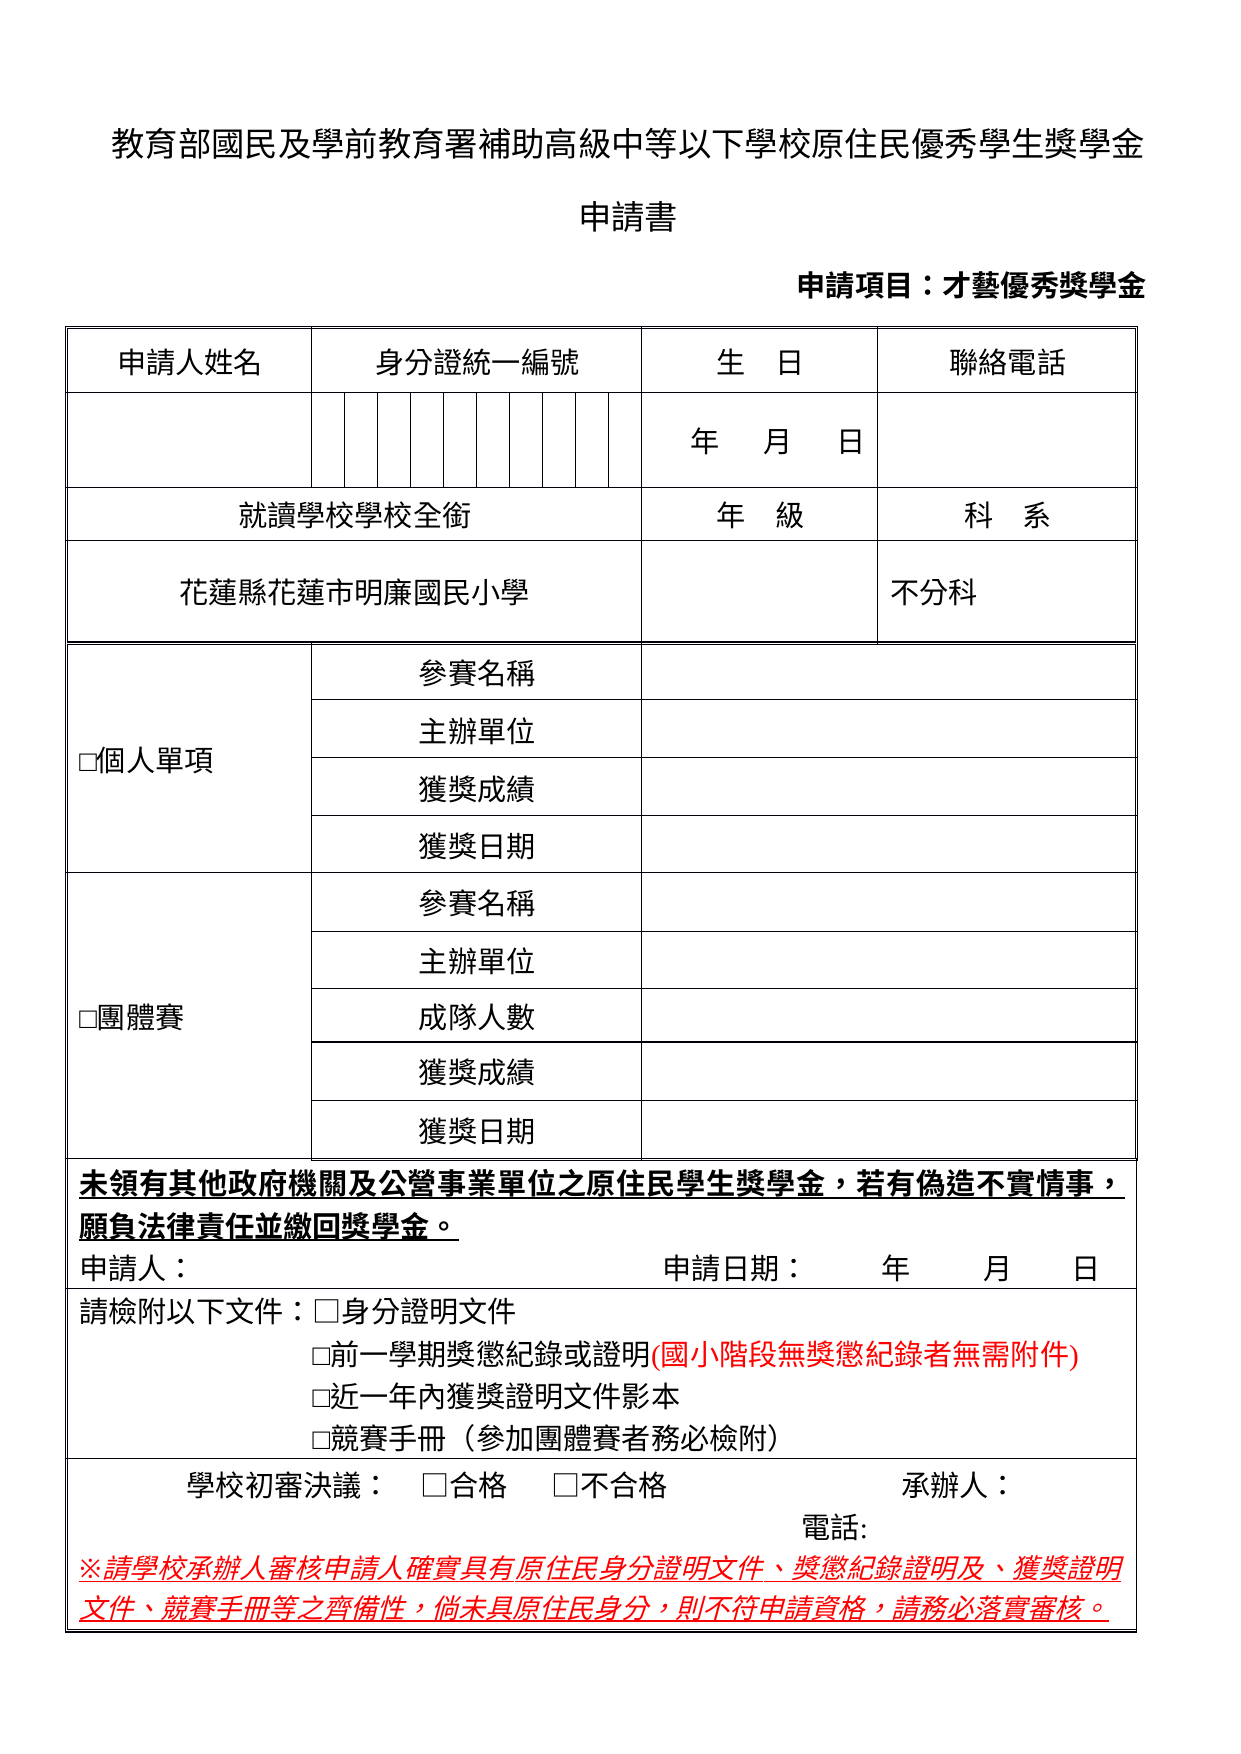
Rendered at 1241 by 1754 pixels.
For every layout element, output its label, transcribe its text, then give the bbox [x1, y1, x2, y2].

table_cell 參賽名稱 [312, 873, 641, 931]
table_cell [543, 393, 575, 487]
table_cell [878, 393, 1135, 487]
table_cell [642, 758, 1135, 815]
table_cell 獲獎日期 [312, 1101, 641, 1158]
table_header 生 日 [642, 329, 877, 392]
table_cell [609, 393, 641, 487]
table_cell 未領有其他政府機關及公營事業單位之原住民學生獎學金，若有偽造不實情事，願負法律責任並繳回獎學金。 申請人： 申請日期： 年 月 日 [68, 1159, 1136, 1288]
table_cell 年 級 [642, 488, 877, 540]
table_cell □個人單項 [68, 645, 311, 872]
table_cell 學校初審決議： □合格 □不合格 承辦人： 電話: ※請學校承辦人審核申請人確實具有原住民身分證明文件、獎懲紀錄證明及、獲獎證明文件、競賽手冊等之齊備性，倘未具原住民身分，則不符申請資格，請務必落實審核。 [68, 1459, 1136, 1629]
table_cell [642, 541, 877, 641]
table_cell [642, 816, 1135, 872]
table_cell □團體賽 [68, 873, 311, 1158]
table_cell 年 月 日 [642, 393, 877, 487]
table_cell 科 系 [878, 488, 1135, 540]
table_cell [642, 1101, 1135, 1158]
table_cell [642, 700, 1135, 757]
table_cell 請檢附以下文件：□身分證明文件 □前一學期獎懲紀錄或證明(國小階段無獎懲紀錄者無需附件) □近一年內獲獎證明文件影本 □競賽手冊（參加團體賽者務必檢附） [68, 1289, 1136, 1458]
table_cell [444, 393, 476, 487]
table_cell [68, 393, 311, 487]
table_cell [642, 645, 1135, 699]
table_cell 參賽名稱 [312, 645, 641, 699]
text 教育部國民及學前教育署補助高級中等以下學校原住民優秀學生獎學金 申請書 [109, 118, 1146, 239]
table_cell [312, 393, 344, 487]
table_cell 成隊人數 [312, 989, 641, 1041]
table_cell [642, 989, 1135, 1041]
table_cell [510, 393, 542, 487]
table_cell [642, 932, 1135, 988]
table_header 聯絡電話 [878, 329, 1135, 392]
table_header 身分證統一編號 [312, 329, 641, 392]
table_cell [378, 393, 410, 487]
table_cell 主辦單位 [312, 700, 641, 757]
table_cell [345, 393, 377, 487]
table_cell [576, 393, 608, 487]
table_cell [642, 1043, 1135, 1100]
table_cell 就讀學校學校全銜 [68, 488, 641, 540]
text 申請項目：才藝優秀獎學金 [109, 263, 1146, 305]
table_cell 獲獎日期 [312, 816, 641, 872]
table_cell 花蓮縣花蓮市明廉國民小學 [68, 541, 641, 641]
table_cell [477, 393, 509, 487]
table_cell [411, 393, 443, 487]
table_cell 獲獎成績 [312, 758, 641, 815]
table_cell 不分科 [878, 541, 1135, 641]
table_header 申請人姓名 [68, 329, 311, 392]
table_cell 主辦單位 [312, 932, 641, 988]
table_cell [642, 873, 1135, 931]
table_cell 獲獎成績 [312, 1043, 641, 1100]
